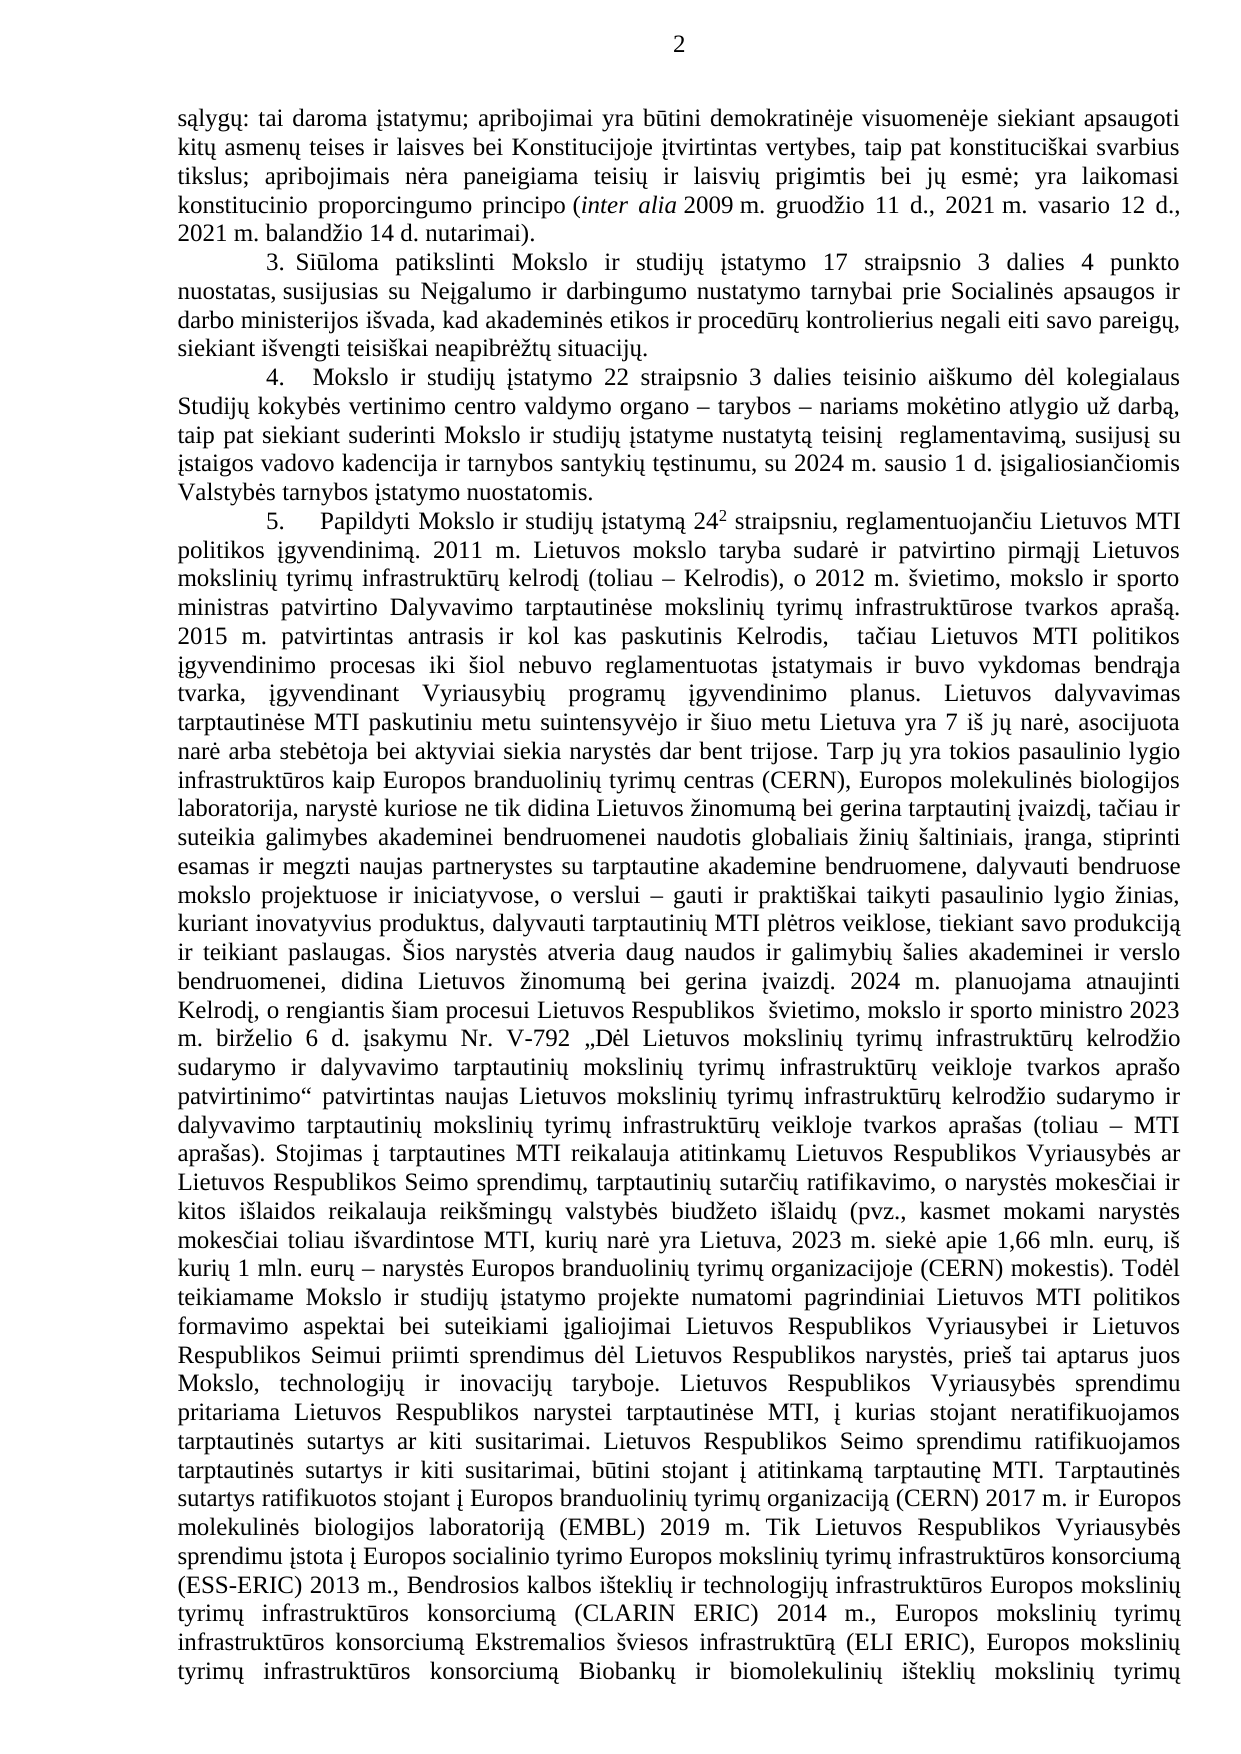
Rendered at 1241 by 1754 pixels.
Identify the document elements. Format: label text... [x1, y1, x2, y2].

text sąlygų: tai daroma įstatymu; apribojimai yra būtini demokratinėje visuomenėje siekiant apsaugoti kitų asmenų teises ir laisves bei Konstitucijoje įtvirtintas vertybes, taip pat konstituciškai svarbius tikslus; apribojimais nėra paneigiama teisių ir laisvių prigimtis bei jų esmė; yra laikomasi konstitucinio proporcingumo principo (inter alia 2009 m. gruodžio 11 d., 2021 m. vasario 12 d., 2021 m. balandžio 14 d. nutarimai). [177, 103, 1181, 247]
text 4. Mokslo ir studijų įstatymo 22 straipsnio 3 dalies teisinio aiškumo dėl kolegialaus Studijų kokybės vertinimo centro valdymo organo – tarybos – nariams mokėtino atlygio už darbą, taip pat siekiant suderinti Mokslo ir studijų įstatyme nustatytą teisinį reglamentavimą, susijusį su įstaigos vadovo kadencija ir tarnybos santykių tęstinumu, su 2024 m. sausio 1 d. įsigaliosiančiomis Valstybės tarnybos įstatymo nuostatomis. [177, 362, 1181, 506]
text 5. Papildyti Mokslo ir studijų įstatymą 242 straipsniu, reglamentuojančiu Lietuvos MTI politikos įgyvendinimą. 2011 m. Lietuvos mokslo taryba sudarė ir patvirtino pirmąjį Lietuvos mokslinių tyrimų infrastruktūrų kelrodį (toliau – Kelrodis), o 2012 m. švietimo, mokslo ir sporto ministras patvirtino Dalyvavimo tarptautinėse mokslinių tyrimų infrastruktūrose tvarkos aprašą. 2015 m. patvirtintas antrasis ir kol kas paskutinis Kelrodis, tačiau Lietuvos MTI politikos įgyvendinimo procesas iki šiol nebuvo reglamentuotas įstatymais ir buvo vykdomas bendrąja tvarka, įgyvendinant Vyriausybių programų įgyvendinimo planus. Lietuvos dalyvavimas tarptautinėse MTI paskutiniu metu suintensyvėjo ir šiuo metu Lietuva yra 7 iš jų narė, asocijuota narė arba stebėtoja bei aktyviai siekia narystės dar bent trijose. Tarp jų yra tokios pasaulinio lygio infrastruktūros kaip Europos branduolinių tyrimų centras (CERN), Europos molekulinės biologijos laboratorija, narystė kuriose ne tik didina Lietuvos žinomumą bei gerina tarptautinį įvaizdį, tačiau ir suteikia galimybes akademinei bendruomenei naudotis globaliais žinių šaltiniais, įranga, stiprinti esamas ir megzti naujas partnerystes su tarptautine akademine bendruomene, dalyvauti bendruose mokslo projektuose ir iniciatyvose, o verslui – gauti ir praktiškai taikyti pasaulinio lygio žinias, kuriant inovatyvius produktus, dalyvauti tarptautinių MTI plėtros veiklose, tiekiant savo produkciją ir teikiant paslaugas. Šios narystės atveria daug naudos ir galimybių šalies akademinei ir verslo bendruomenei, didina Lietuvos žinomumą bei gerina įvaizdį. 2024 m. planuojama atnaujinti Kelrodį, o rengiantis šiam procesui Lietuvos Respublikos švietimo, mokslo ir sporto ministro 2023 m. birželio 6 d. įsakymu Nr. V-792 „Dėl Lietuvos mokslinių tyrimų infrastruktūrų kelrodžio sudarymo ir dalyvavimo tarptautinių mokslinių tyrimų infrastruktūrų veikloje tvarkos aprašo patvirtinimo“ patvirtintas naujas Lietuvos mokslinių tyrimų infrastruktūrų kelrodžio sudarymo ir dalyvavimo tarptautinių mokslinių tyrimų infrastruktūrų veikloje tvarkos aprašas (toliau – MTI aprašas). Stojimas į tarptautines MTI reikalauja atitinkamų Lietuvos Respublikos Vyriausybės ar Lietuvos Respublikos Seimo sprendimų, tarptautinių sutarčių ratifikavimo, o narystės mokesčiai ir kitos išlaidos reikalauja reikšmingų valstybės biudžeto išlaidų (pvz., kasmet mokami narystės mokesčiai toliau išvardintose MTI, kurių narė yra Lietuva, 2023 m. siekė apie 1,66 mln. eurų, iš kurių 1 mln. eurų – narystės Europos branduolinių tyrimų organizacijoje (CERN) mokestis). Todėl teikiamame Mokslo ir studijų įstatymo projekte numatomi pagrindiniai Lietuvos MTI politikos formavimo aspektai bei suteikiami įgaliojimai Lietuvos Respublikos Vyriausybei ir Lietuvos Respublikos Seimui priimti sprendimus dėl Lietuvos Respublikos narystės, prieš tai aptarus juos Mokslo, technologijų ir inovacijų taryboje. Lietuvos Respublikos Vyriausybės sprendimu pritariama Lietuvos Respublikos narystei tarptautinėse MTI, į kurias stojant neratifikuojamos tarptautinės sutartys ar kiti susitarimai. Lietuvos Respublikos Seimo sprendimu ratifikuojamos tarptautinės sutartys ir kiti susitarimai, būtini stojant į atitinkamą tarptautinę MTI. Tarptautinės sutartys ratifikuotos stojant į Europos branduolinių tyrimų organizaciją (CERN) 2017 m. ir Europos molekulinės biologijos laboratoriją (EMBL) 2019 m. Tik Lietuvos Respublikos Vyriausybės sprendimu įstota į Europos socialinio tyrimo Europos mokslinių tyrimų infrastruktūros konsorciumą (ESS-ERIC) 2013 m., Bendrosios kalbos išteklių ir technologijų infrastruktūros Europos mokslinių tyrimų infrastruktūros konsorciumą (CLARIN ERIC) 2014 m., Europos mokslinių tyrimų infrastruktūros konsorciumą Ekstremalios šviesos infrastruktūrą (ELI ERIC), Europos mokslinių tyrimų infrastruktūros konsorciumą Biobankų ir biomolekulinių išteklių mokslinių tyrimų [177, 506, 1181, 1685]
text 3. Siūloma patikslinti Mokslo ir studijų įstatymo 17 straipsnio 3 dalies 4 punkto nuostatas, susijusias su Neįgalumo ir darbingumo nustatymo tarnybai prie Socialinės apsaugos ir darbo ministerijos išvada, kad akademinės etikos ir procedūrų kontrolierius negali eiti savo pareigų, siekiant išvengti teisiškai neapibrėžtų situacijų. [177, 247, 1181, 362]
